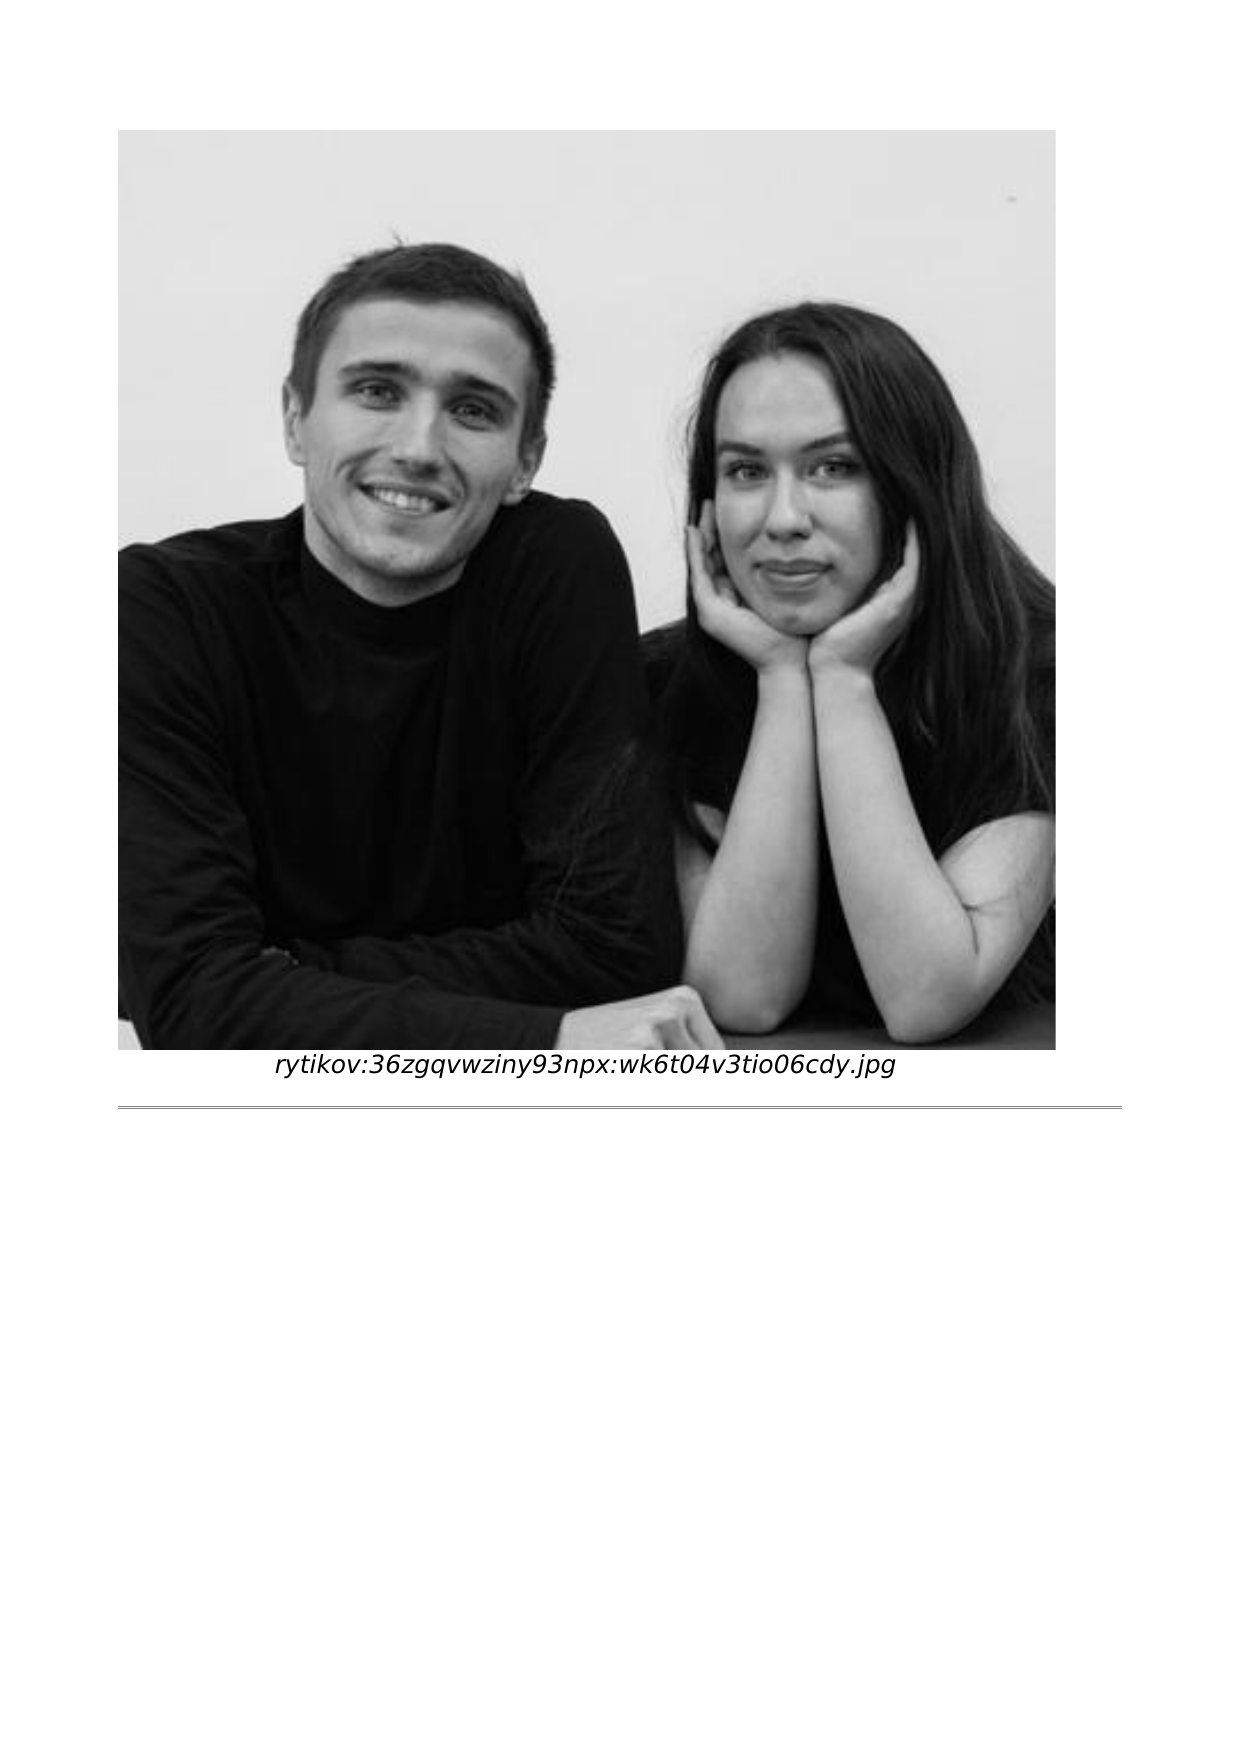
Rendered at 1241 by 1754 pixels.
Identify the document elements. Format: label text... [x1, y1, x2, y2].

text rytikov:36zgqvwziny93npx:wk6t04v3tio06cdy.jpg [118, 1050, 1056, 1079]
picture [118, 130, 1056, 1050]
